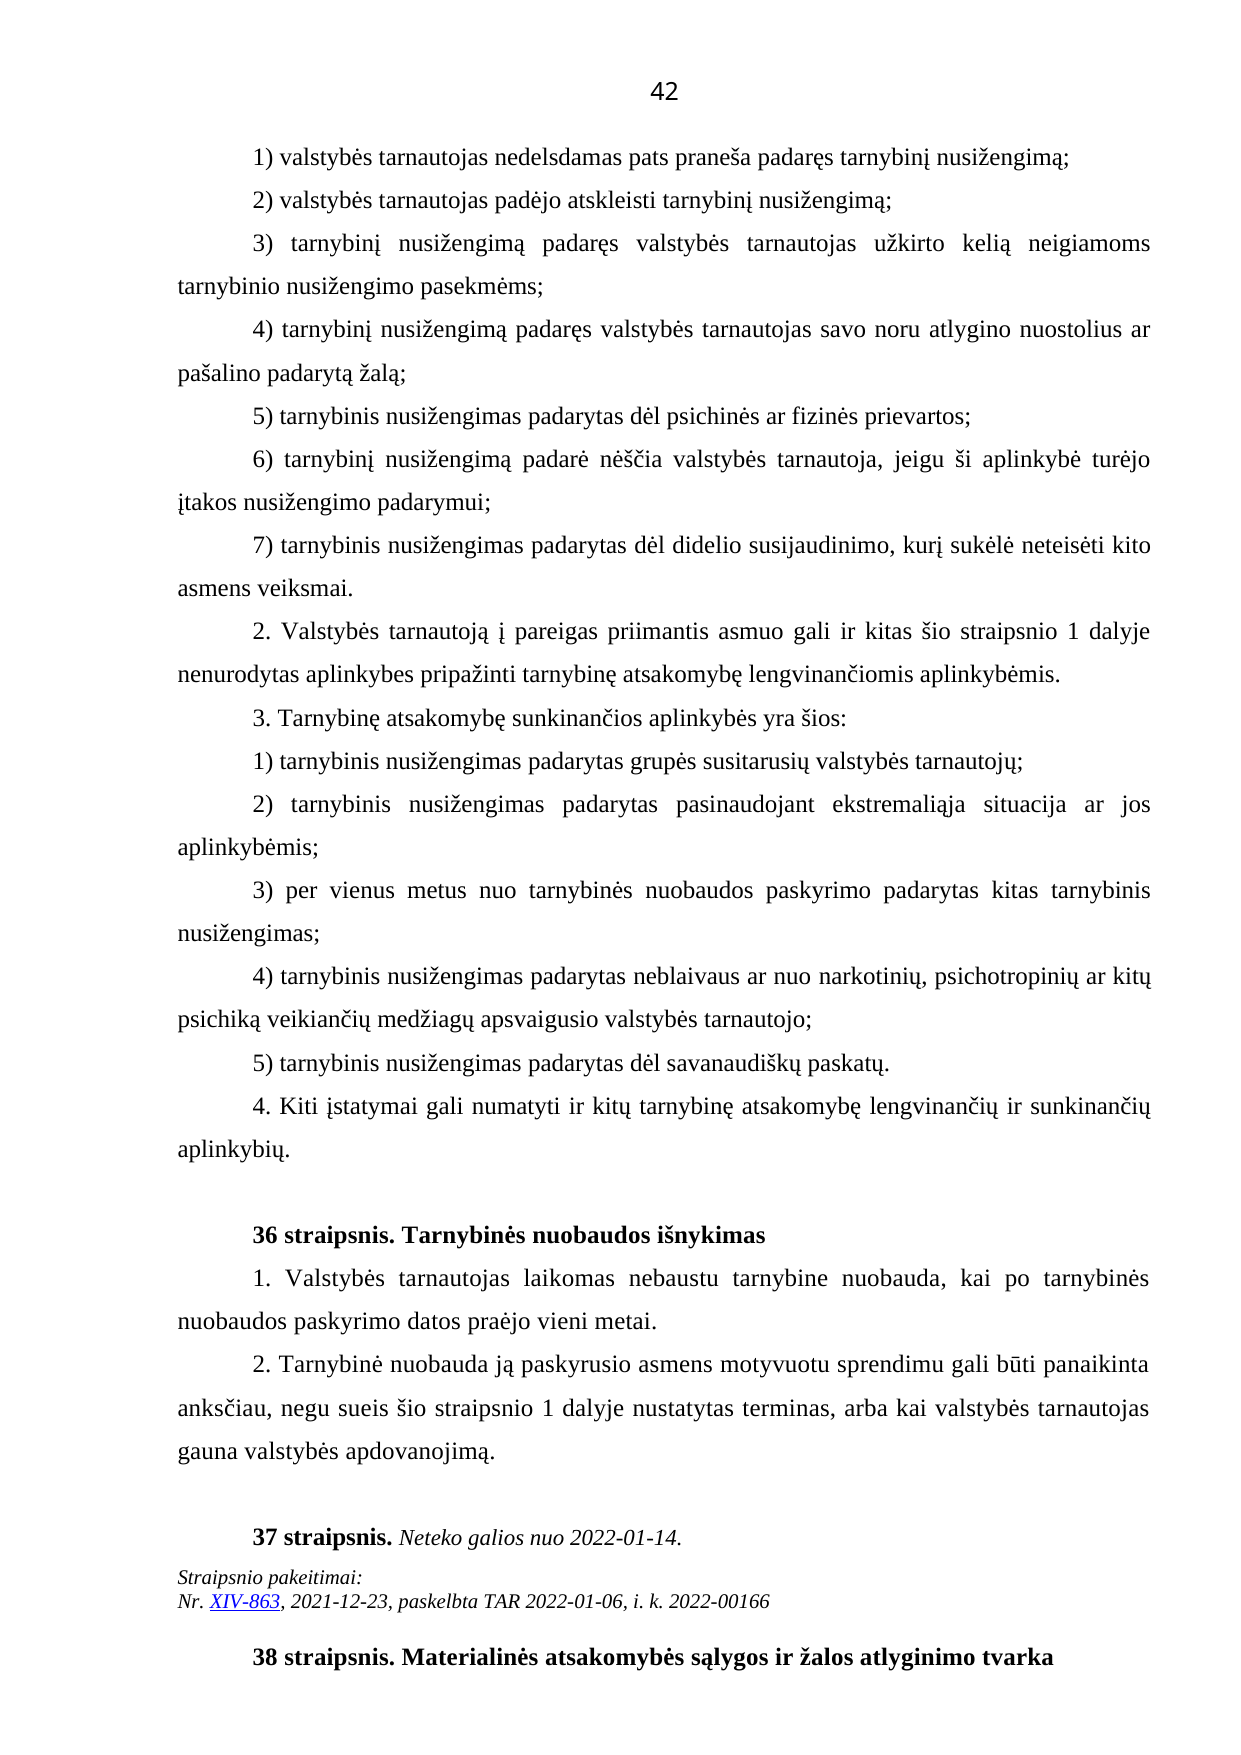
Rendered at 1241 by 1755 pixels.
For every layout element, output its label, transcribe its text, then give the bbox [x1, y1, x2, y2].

text 2. Valstybės tarnautoją į pareigas priimantis asmuo gali ir kitas šio straipsnio 1 dalyje nenurodytas aplinkybes pripažinti tarnybinę atsakomybę lengvinančiomis aplinkybėmis. [177, 616, 1152, 688]
text 4) tarnybinį nusižengimą padaręs valstybės tarnautojas savo noru atlygino nuostolius ar pašalino padarytą žalą; [177, 314, 1152, 386]
text 4) tarnybinis nusižengimas padarytas neblaivaus ar nuo narkotinių, psichotropinių ar kitų psichiką veikiančių medžiagų apsvaigusio valstybės tarnautojo; [177, 961, 1152, 1033]
text 38 straipsnis. Materialinės atsakomybės sąlygos ir žalos atlyginimo tvarka [177, 1642, 1152, 1671]
text 37 straipsnis. Neteko galios nuo 2022-01-14. [252, 1522, 1152, 1551]
text 2) tarnybinis nusižengimas padarytas pasinaudojant ekstremaliąja situacija ar jos aplinkybėmis; [177, 789, 1152, 861]
text 2. Tarnybinė nuobauda ją paskyrusio asmens motyvuotu sprendimu gali būti panaikinta anksčiau, negu sueis šio straipsnio 1 dalyje nustatytas terminas, arba kai valstybės tarnautojas gauna valstybės apdovanojimą. [177, 1349, 1152, 1464]
text 3. Tarnybinę atsakomybę sunkinančios aplinkybės yra šios: [177, 703, 1152, 731]
text 1. Valstybės tarnautojas laikomas nebaustu tarnybine nuobauda, kai po tarnybinės nuobaudos paskyrimo datos praėjo vieni metai. [177, 1263, 1152, 1335]
text 5) tarnybinis nusižengimas padarytas dėl psichinės ar fizinės prievartos; [177, 401, 1152, 429]
text 7) tarnybinis nusižengimas padarytas dėl didelio susijaudinimo, kurį sukėlė neteisėti kito asmens veiksmai. [177, 530, 1152, 602]
text 1) valstybės tarnautojas nedelsdamas pats praneša padaręs tarnybinį nusižengimą; [177, 142, 1152, 171]
text 1) tarnybinis nusižengimas padarytas grupės susitarusių valstybės tarnautojų; [177, 746, 1152, 774]
text 5) tarnybinis nusižengimas padarytas dėl savanaudiškų paskatų. [177, 1048, 1152, 1076]
text 2) valstybės tarnautojas padėjo atskleisti tarnybinį nusižengimą; [177, 185, 1152, 214]
text Nr. XIV-863, 2021-12-23, paskelbta TAR 2022-01-06, i. k. 2022-00166 [177, 1589, 1152, 1613]
text 4. Kiti įstatymai gali numatyti ir kitų tarnybinę atsakomybę lengvinančių ir sunkinančių aplinkybių. [177, 1091, 1152, 1163]
text 36 straipsnis. Tarnybinės nuobaudos išnykimas [177, 1220, 1152, 1249]
text 3) tarnybinį nusižengimą padaręs valstybės tarnautojas užkirto kelią neigiamoms tarnybinio nusižengimo pasekmėms; [177, 228, 1152, 300]
text 3) per vienus metus nuo tarnybinės nuobaudos paskyrimo padarytas kitas tarnybinis nusižengimas; [177, 875, 1152, 947]
text 6) tarnybinį nusižengimą padarė nėščia valstybės tarnautoja, jeigu ši aplinkybė turėjo įtakos nusižengimo padarymui; [177, 444, 1152, 516]
text Straipsnio pakeitimai: [177, 1565, 1152, 1589]
